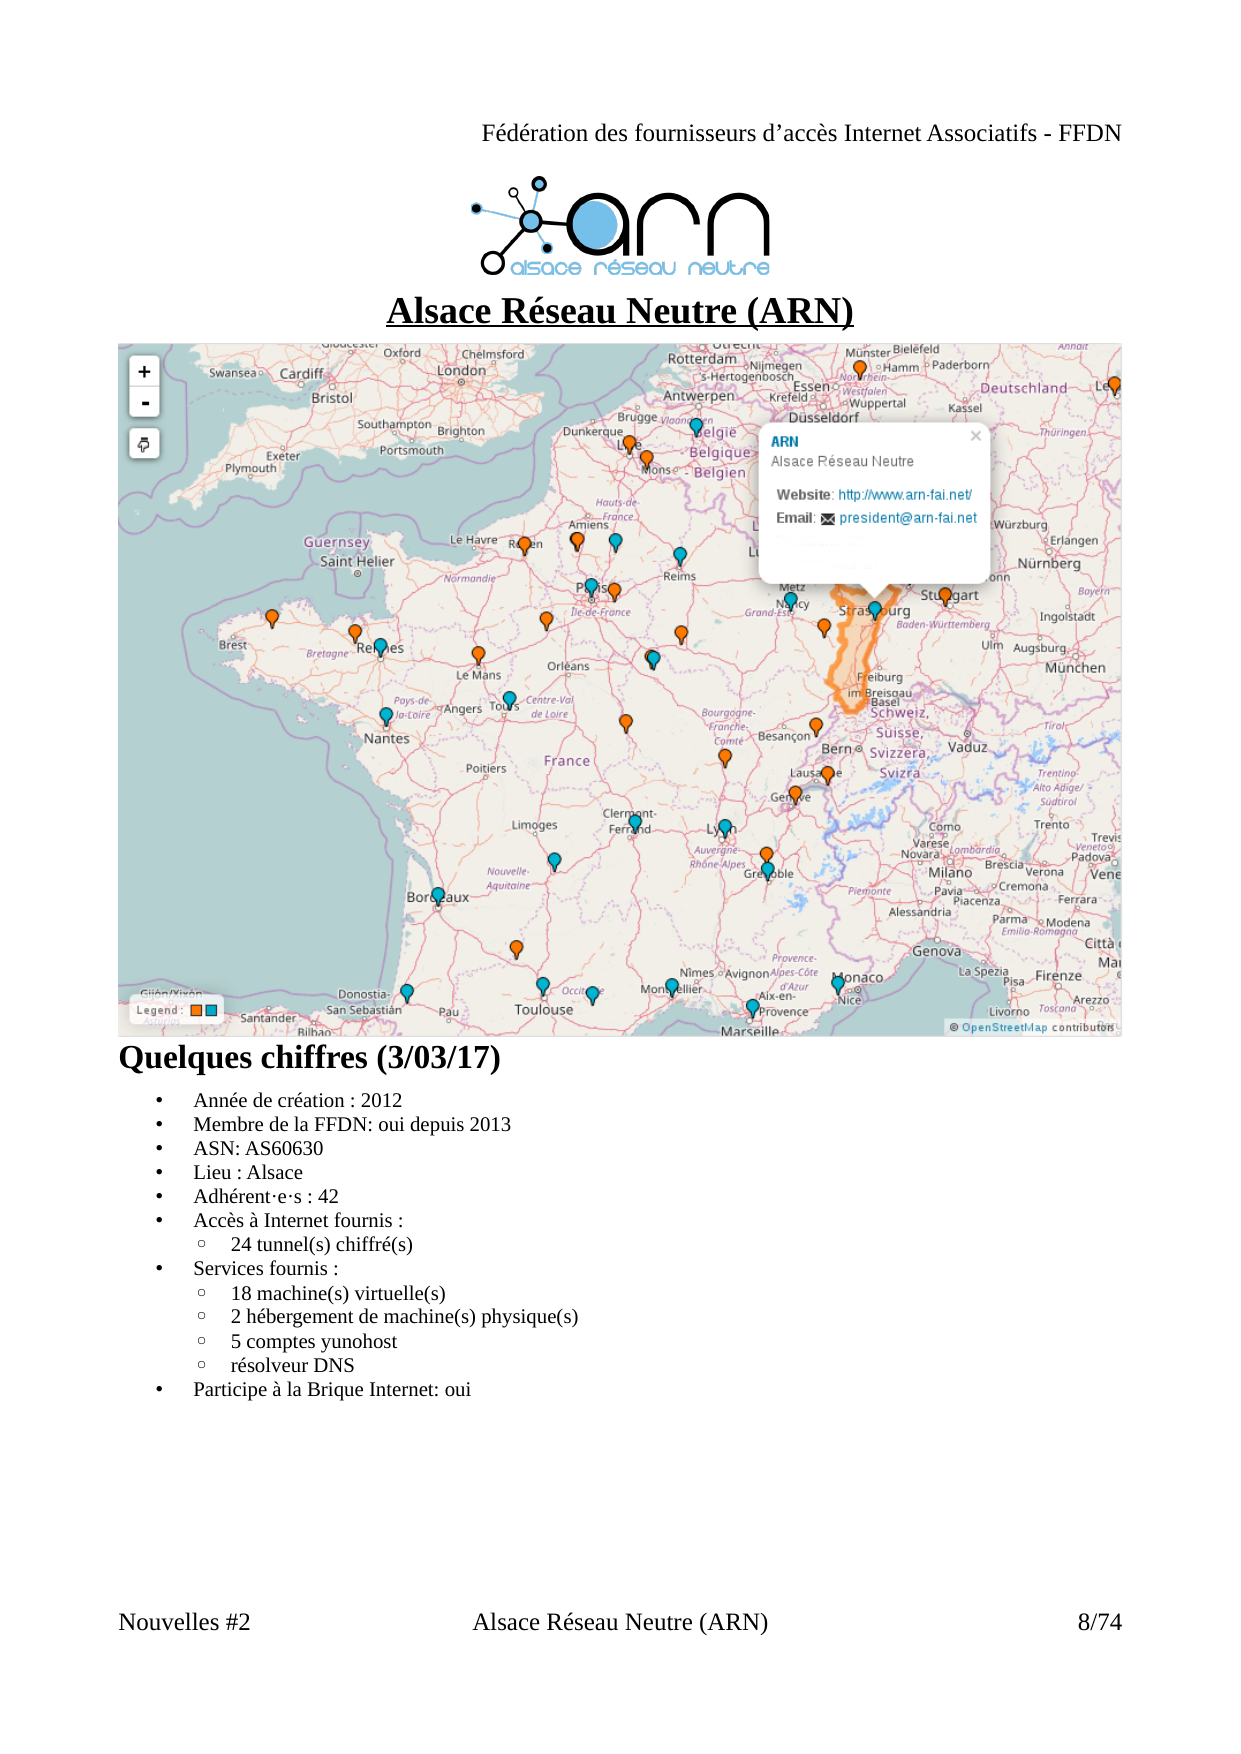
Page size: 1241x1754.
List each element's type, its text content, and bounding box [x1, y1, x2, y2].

picture [470, 176, 770, 275]
list résolveur DNS [193, 1353, 1122, 1377]
list Services fournis : [156, 1256, 1122, 1280]
list ASN: AS60630 [156, 1136, 1122, 1160]
list Membre de la FFDN: oui depuis 2013 [156, 1112, 1122, 1136]
subtitle Quelques chiffres (3/03/17) [118, 1037, 1122, 1075]
list 2 hébergement de machine(s) physique(s) [193, 1304, 1122, 1328]
list Lieu : Alsace [156, 1160, 1122, 1184]
list Adhérent·e·s : 42 [156, 1184, 1122, 1208]
list Accès à Internet fournis : [156, 1208, 1122, 1232]
list 18 machine(s) virtuelle(s) [193, 1280, 1122, 1304]
list 5 comptes yunohost [193, 1328, 1122, 1353]
list Participe à la Brique Internet: oui [156, 1377, 1122, 1401]
subtitle Alsace Réseau Neutre (ARN) [118, 288, 1122, 331]
picture [118, 343, 1123, 1037]
list 24 tunnel(s) chiffré(s) [193, 1232, 1122, 1256]
list Année de création : 2012 [156, 1088, 1122, 1112]
